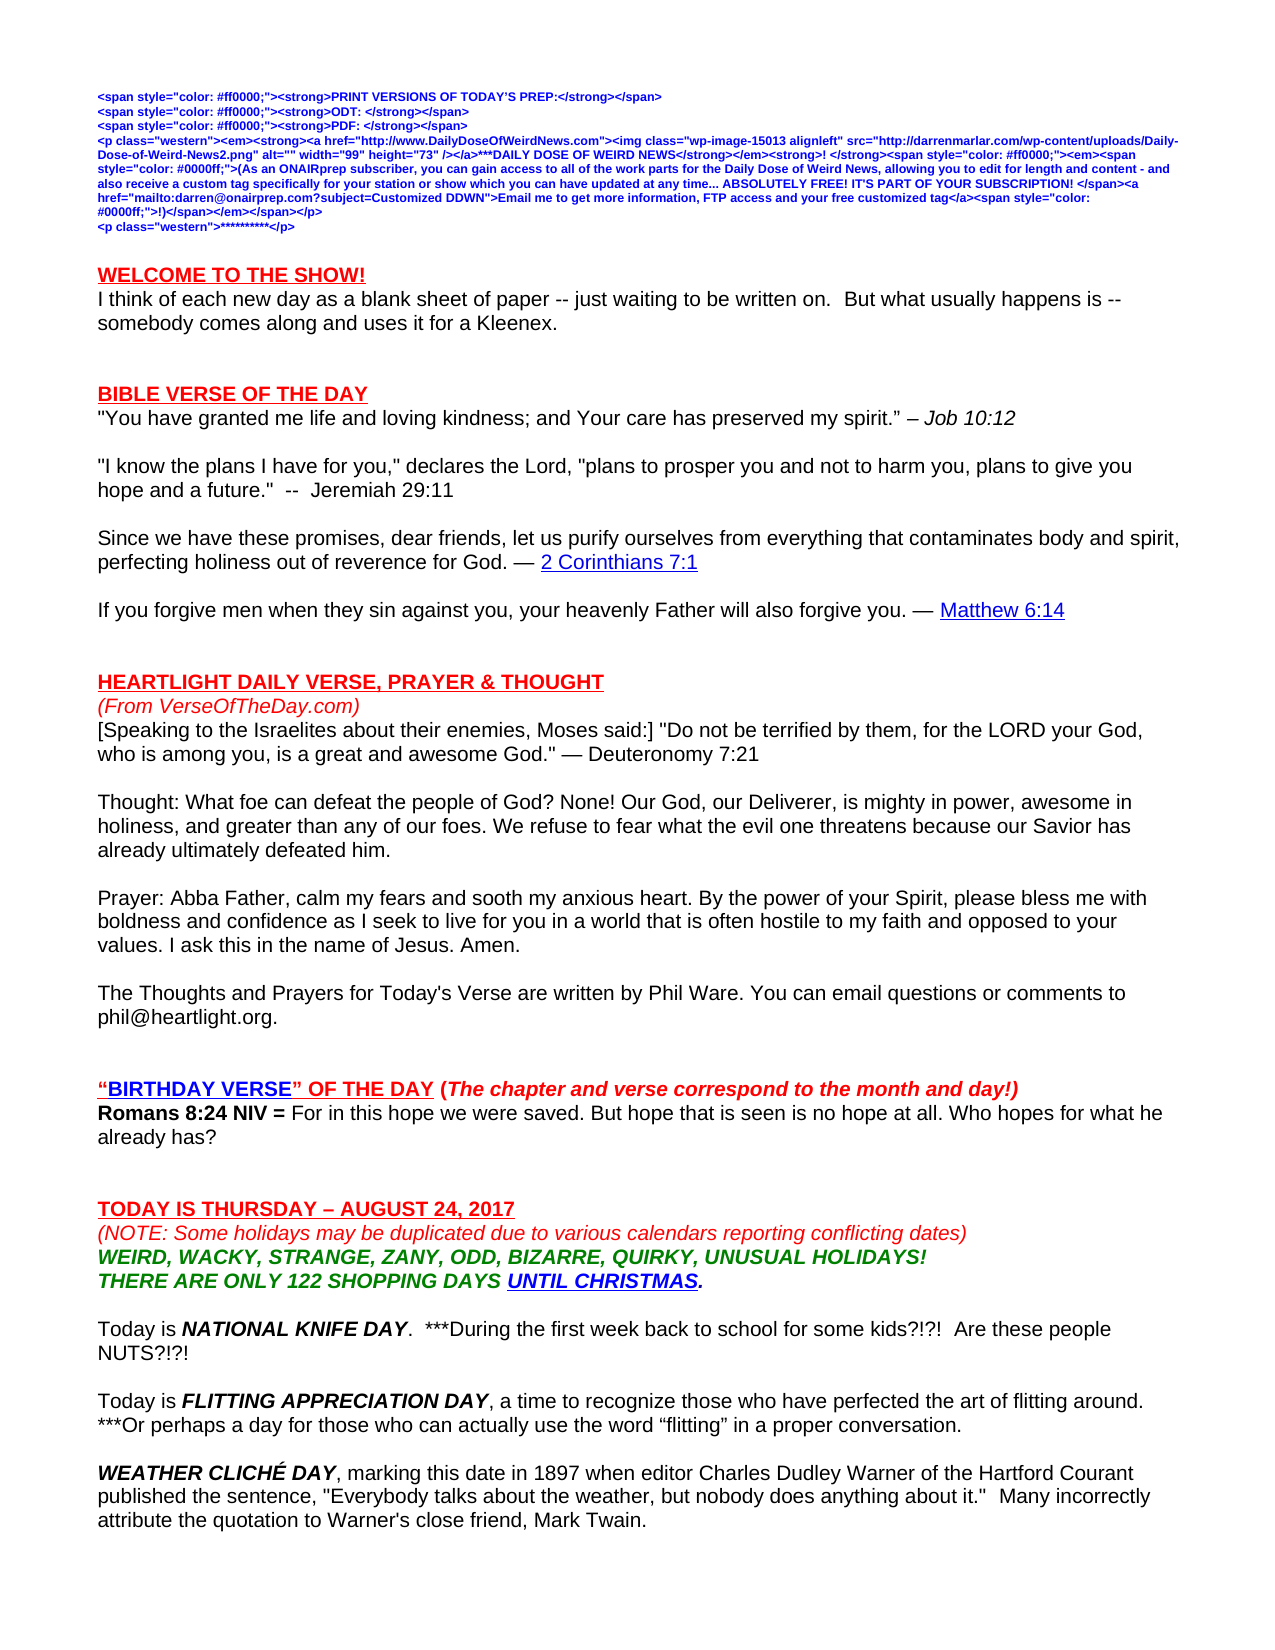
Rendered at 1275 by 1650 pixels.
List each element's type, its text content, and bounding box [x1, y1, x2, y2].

text If you forgive men when they sin against you, your heavenly Father will also forgive you. — Matthew 6:14 [97, 598, 1185, 622]
text Today is NATIONAL KNIFE DAY. ***During the first week back to school for some kids?!?! Are these people NUTS?!?! [97, 1317, 1185, 1364]
text Thought: What foe can defeat the people of God? None! Our God, our Deliverer, is mighty in power, awesome in holiness, and greater than any of our foes. We refuse to fear what the evil one threatens because our Savior has already ultimately defeated him. [97, 789, 1185, 861]
text <span style="color: #ff0000;"><strong>PRINT VERSIONS OF TODAY’S PREP:</strong></span> [97, 90, 1185, 104]
text TODAY IS THURSDAY – AUGUST 24, 2017 [97, 1197, 1185, 1221]
text WEATHER CLICHÉ DAY, marking this date in 1897 when editor Charles Dudley Warner of the Hartford Courant published the sentence, "Everybody talks about the weather, but nobody does anything about it." Many incorrectly attribute the quotation to Warner's close friend, Mark Twain. [97, 1460, 1185, 1532]
text (From VerseOfTheDay.com) [97, 694, 1185, 718]
text Today is FLITTING APPRECIATION DAY, a time to recognize those who have perfected the art of flitting around. ***Or perhaps a day for those who can actually use the word “flitting” in a proper conversation. [97, 1388, 1185, 1436]
text I think of each new day as a blank sheet of paper -- just waiting to be written on. But what usually happens is -- somebody comes along and uses it for a Kleenex. [97, 286, 1185, 334]
text "You have granted me life and loving kindness; and Your care has preserved my spirit.” – Job 10:12 [97, 406, 1185, 430]
text WELCOME TO THE SHOW! [97, 262, 1185, 286]
text <span style="color: #ff0000;"><strong>PDF: </strong></span> [97, 119, 1185, 133]
text "I know the plans I have for you," declares the Lord, "plans to prosper you and not to harm you, plans to give you hope and a future." -- Jeremiah 29:11 [97, 454, 1185, 502]
text <p class="western"><em><strong><a href="http://www.DailyDoseOfWeirdNews.com"><img class="wp-image-15013 alignleft" src="http://darrenmarlar.com/wp-content/uploads/Daily-Dose-of-Weird-News2.png" alt="" width="99" height="73" /></a>***DAILY DOSE OF WEIRD NEWS</strong></em><strong>! </strong><span style="color: #ff0000;"><em><span style="color: #0000ff;">(As an ONAIRprep subscriber, you can gain access to all of the work parts for the Daily Dose of Weird News, allowing you to edit for length and content - and also receive a custom tag specifically for your station or show which you can have updated at any time... ABSOLUTELY FREE! IT'S PART OF YOUR SUBSCRIPTION! </span><a href="mailto:darren@onairprep.com?subject=Customized DDWN">Email me to get more information, FTP access and your free customized tag</a><span style="color: #0000ff;">!)</span></em></span></p> [97, 133, 1185, 219]
text (NOTE: Some holidays may be duplicated due to various calendars reporting conflicting dates) WEIRD, WACKY, STRANGE, ZANY, ODD, BIZARRE, QUIRKY, UNUSUAL HOLIDAYS! THERE ARE ONLY 122 SHOPPING DAYS UNTIL CHRISTMAS. [97, 1221, 1185, 1293]
text Prayer: Abba Father, calm my fears and sooth my anxious heart. By the power of your Spirit, please bless me with boldness and confidence as I seek to live for you in a world that is often hostile to my faith and opposed to your values. I ask this in the name of Jesus. Amen. [97, 885, 1185, 957]
text HEARTLIGHT DAILY VERSE, PRAYER & THOUGHT [97, 670, 1185, 694]
text The Thoughts and Prayers for Today's Verse are written by Phil Ware. You can email questions or comments to phil@heartlight.org. [97, 981, 1185, 1029]
text [Speaking to the Israelites about their enemies, Moses said:] "Do not be terrified by them, for the LORD your God, who is among you, is a great and awesome God." — Deuteronomy 7:21 [97, 718, 1185, 766]
text BIBLE VERSE OF THE DAY [97, 382, 1185, 406]
text <span style="color: #ff0000;"><strong>ODT: </strong></span> [97, 104, 1185, 119]
text <p class="western">**********</p> [97, 219, 1185, 234]
text Romans 8:24 NIV = For in this hope we were saved. But hope that is seen is no hope at all. Who hopes for what he already has? [97, 1101, 1185, 1149]
text Since we have these promises, dear friends, let us purify ourselves from everything that contaminates body and spirit, perfecting holiness out of reverence for God. — 2 Corinthians 7:1 [97, 526, 1185, 574]
text “BIRTHDAY VERSE” OF THE DAY (The chapter and verse correspond to the month and day!) [97, 1077, 1185, 1101]
